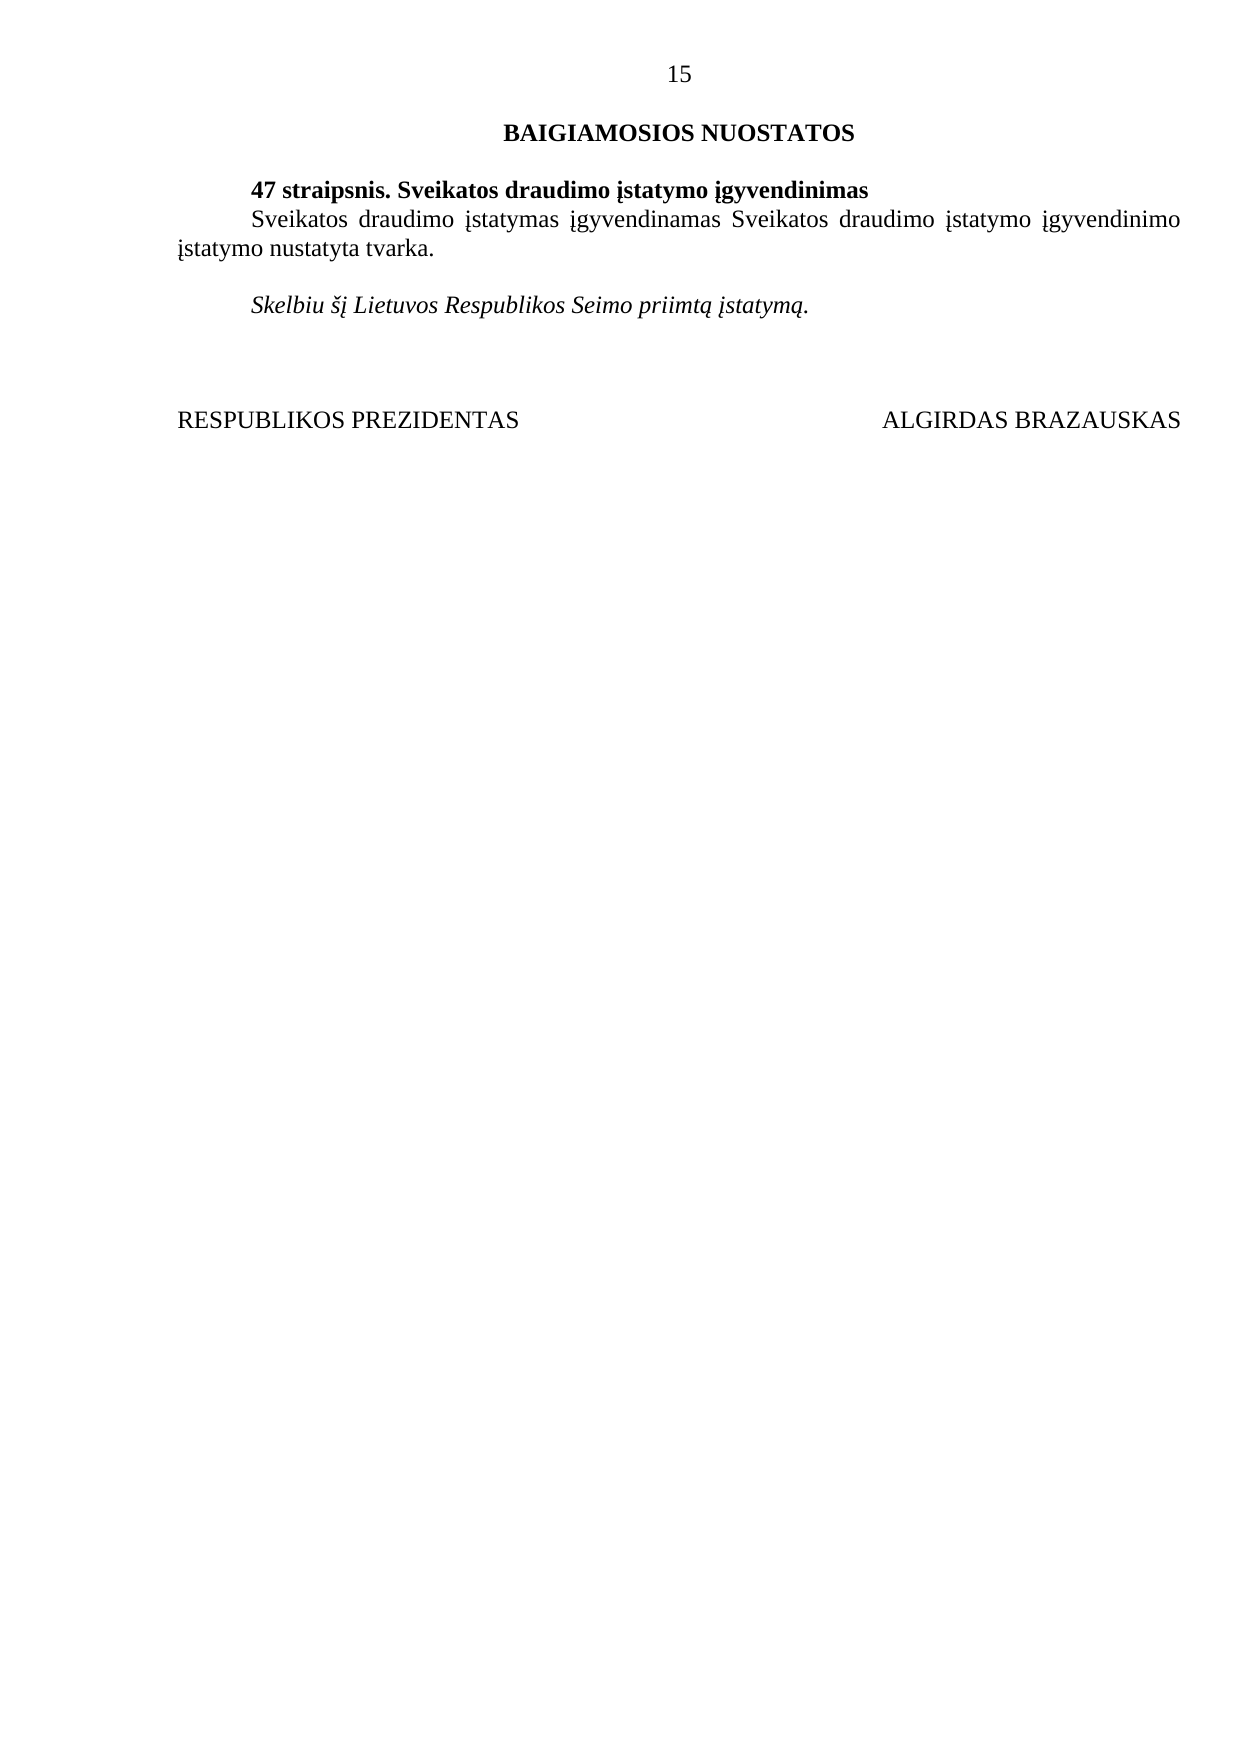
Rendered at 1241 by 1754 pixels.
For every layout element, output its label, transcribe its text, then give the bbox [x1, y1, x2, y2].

text Sveikatos draudimo įstatymas įgyvendinamas Sveikatos draudimo įstatymo įgyvendinimo įstatymo nustatyta tvarka. [177, 204, 1181, 262]
text BAIGIAMOSIOS NUOSTATOS [177, 118, 1181, 147]
text Skelbiu šį Lietuvos Respublikos Seimo priimtą įstatymą. [177, 291, 1181, 319]
text 47 straipsnis. Sveikatos draudimo įstatymo įgyvendinimas [177, 176, 1181, 204]
text RESPUBLIKOS PREZIDENTAS ALGIRDAS BRAZAUSKAS [177, 406, 1181, 434]
